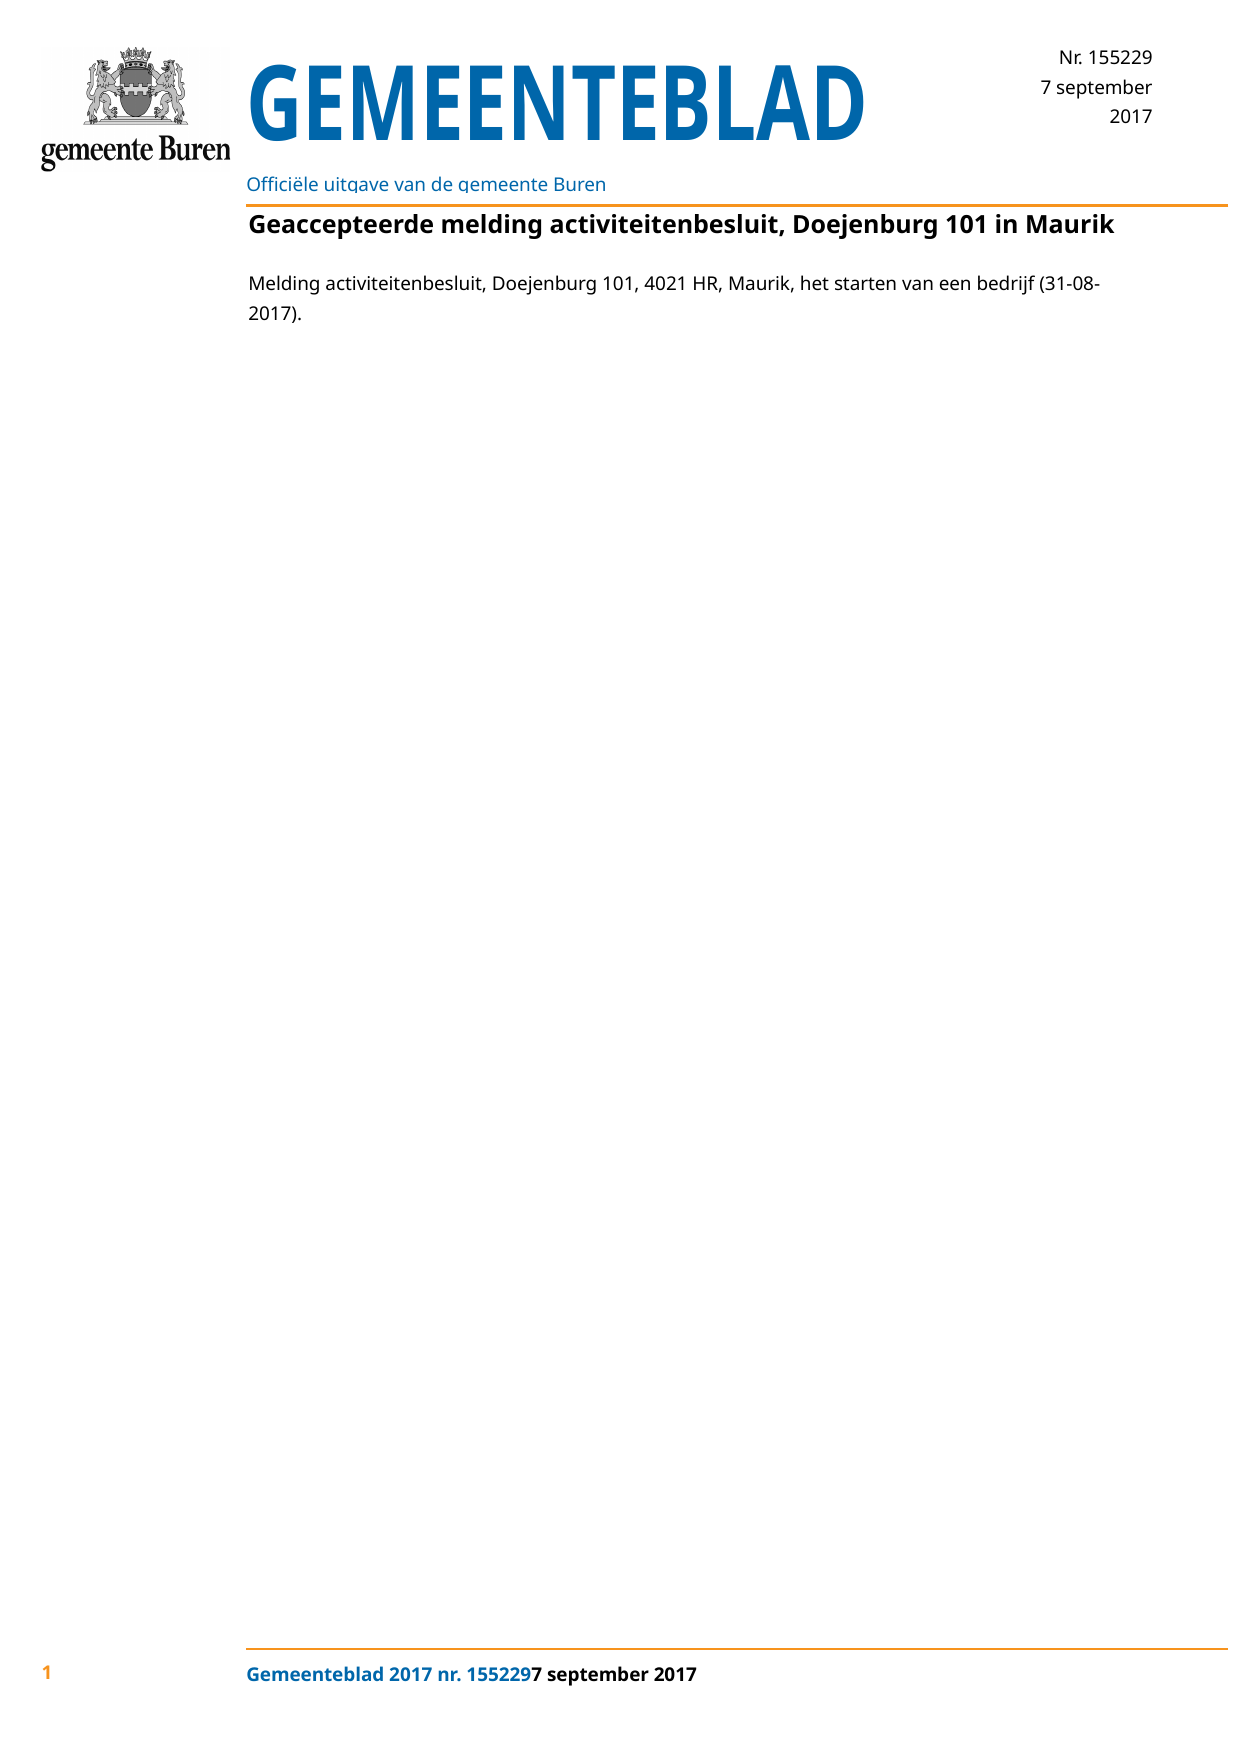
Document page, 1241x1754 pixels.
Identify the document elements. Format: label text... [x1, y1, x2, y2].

text Geaccepteerde melding activiteitenbesluit, Doejenburg 101 in Maurik [248, 207, 1152, 241]
text Melding activiteitenbesluit, Doejenburg 101, 4021 HR, Maurik, het starten van een bedrijf (31-08-2017). [248, 270, 1152, 326]
picture [41, 47, 231, 172]
